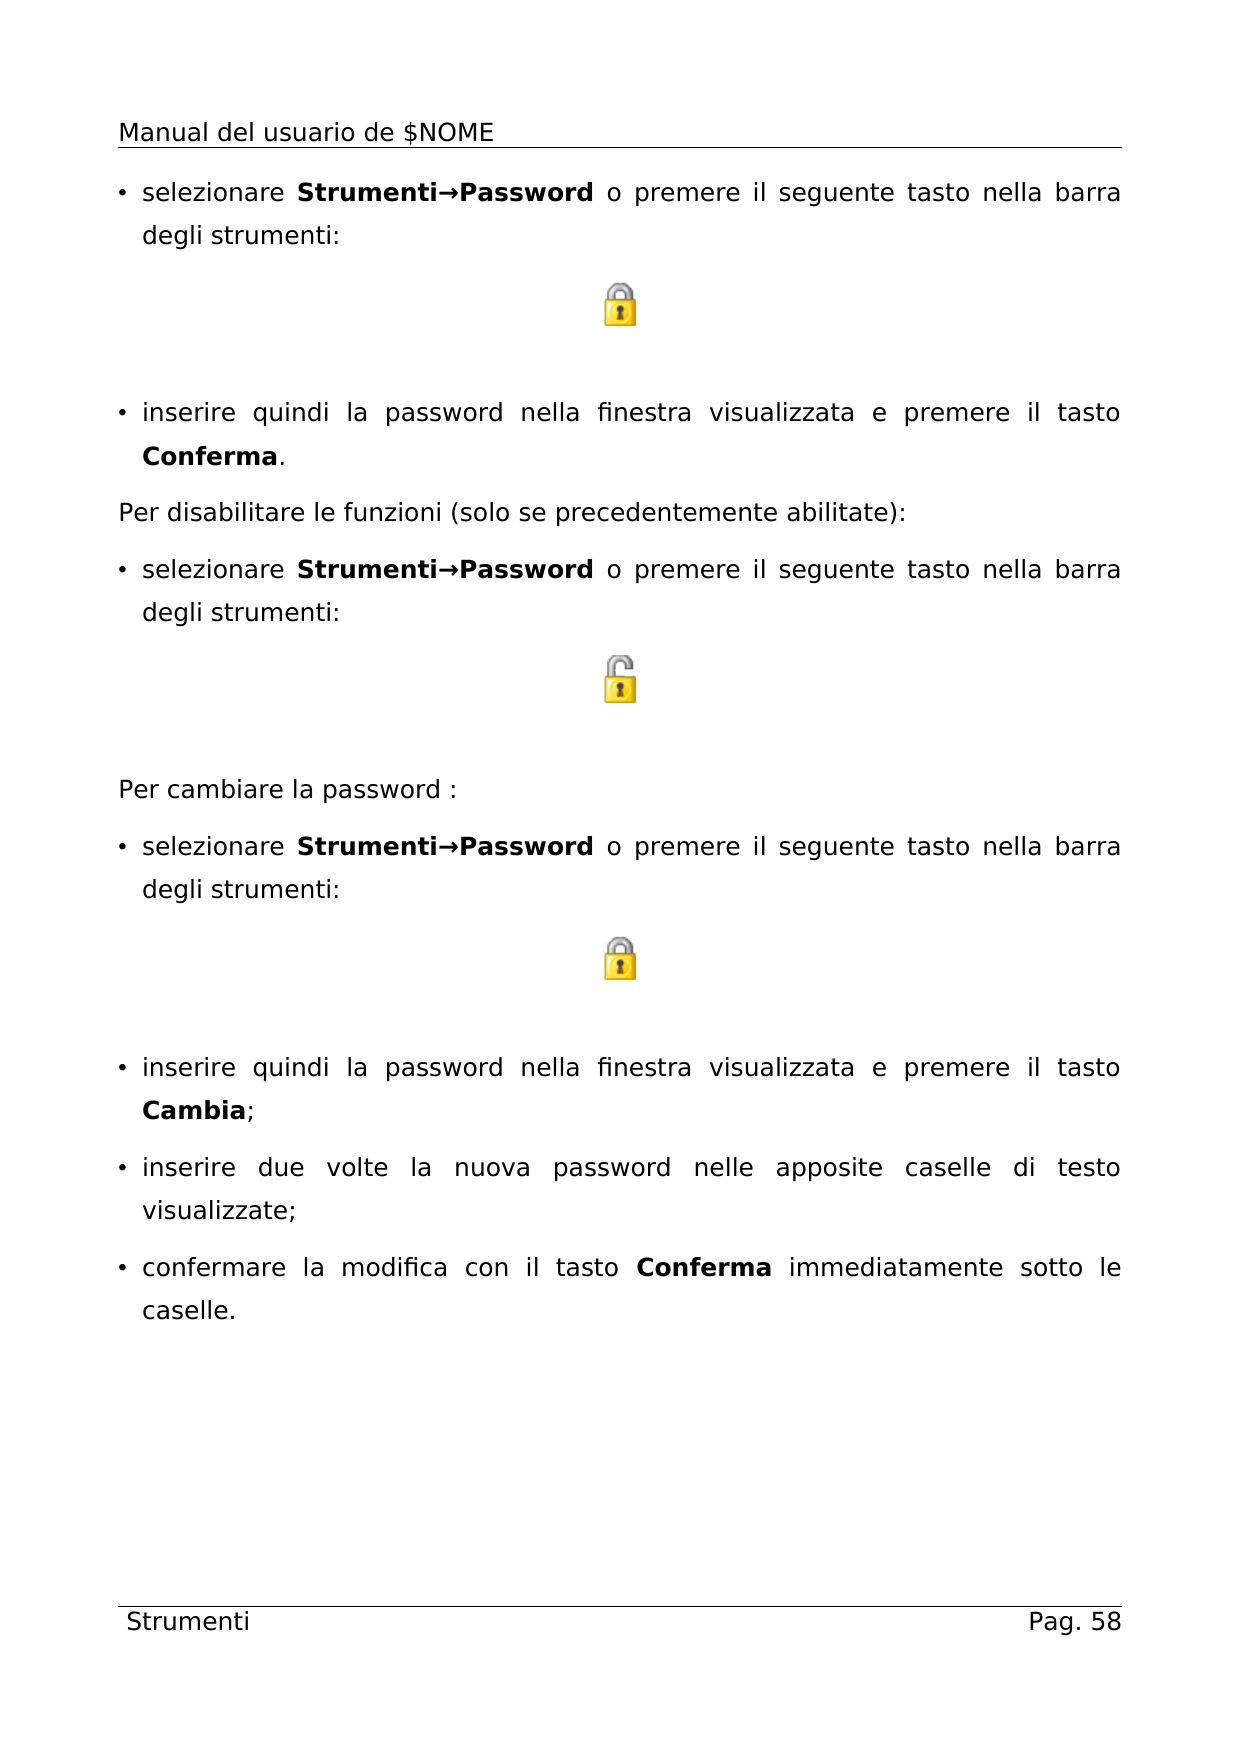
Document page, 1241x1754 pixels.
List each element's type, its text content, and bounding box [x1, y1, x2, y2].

picture [595, 277, 645, 328]
picture [595, 932, 645, 982]
picture [595, 655, 645, 705]
list confermare la modifica con il tasto Conferma immediatamente sotto le caselle. [118, 1253, 1122, 1326]
list inserire quindi la password nella finestra visualizzata e premere il tasto Conferma. [118, 399, 1122, 472]
list selezionare Strumenti→Password o premere il seguente tasto nella barra degli strumenti: [118, 178, 1122, 251]
list inserire quindi la password nella finestra visualizzata e premere il tasto Cambia; [118, 1053, 1122, 1126]
list inserire due volte la nuova password nelle apposite caselle di testo visualizzate; [118, 1153, 1122, 1226]
list selezionare Strumenti→Password o premere il seguente tasto nella barra degli strumenti: [118, 555, 1122, 628]
list selezionare Strumenti→Password o premere il seguente tasto nella barra degli strumenti: [118, 832, 1122, 905]
text Per cambiare la password : [118, 776, 1122, 805]
text Per disabilitare le funzioni (solo se precedentemente abilitate): [118, 499, 1122, 528]
